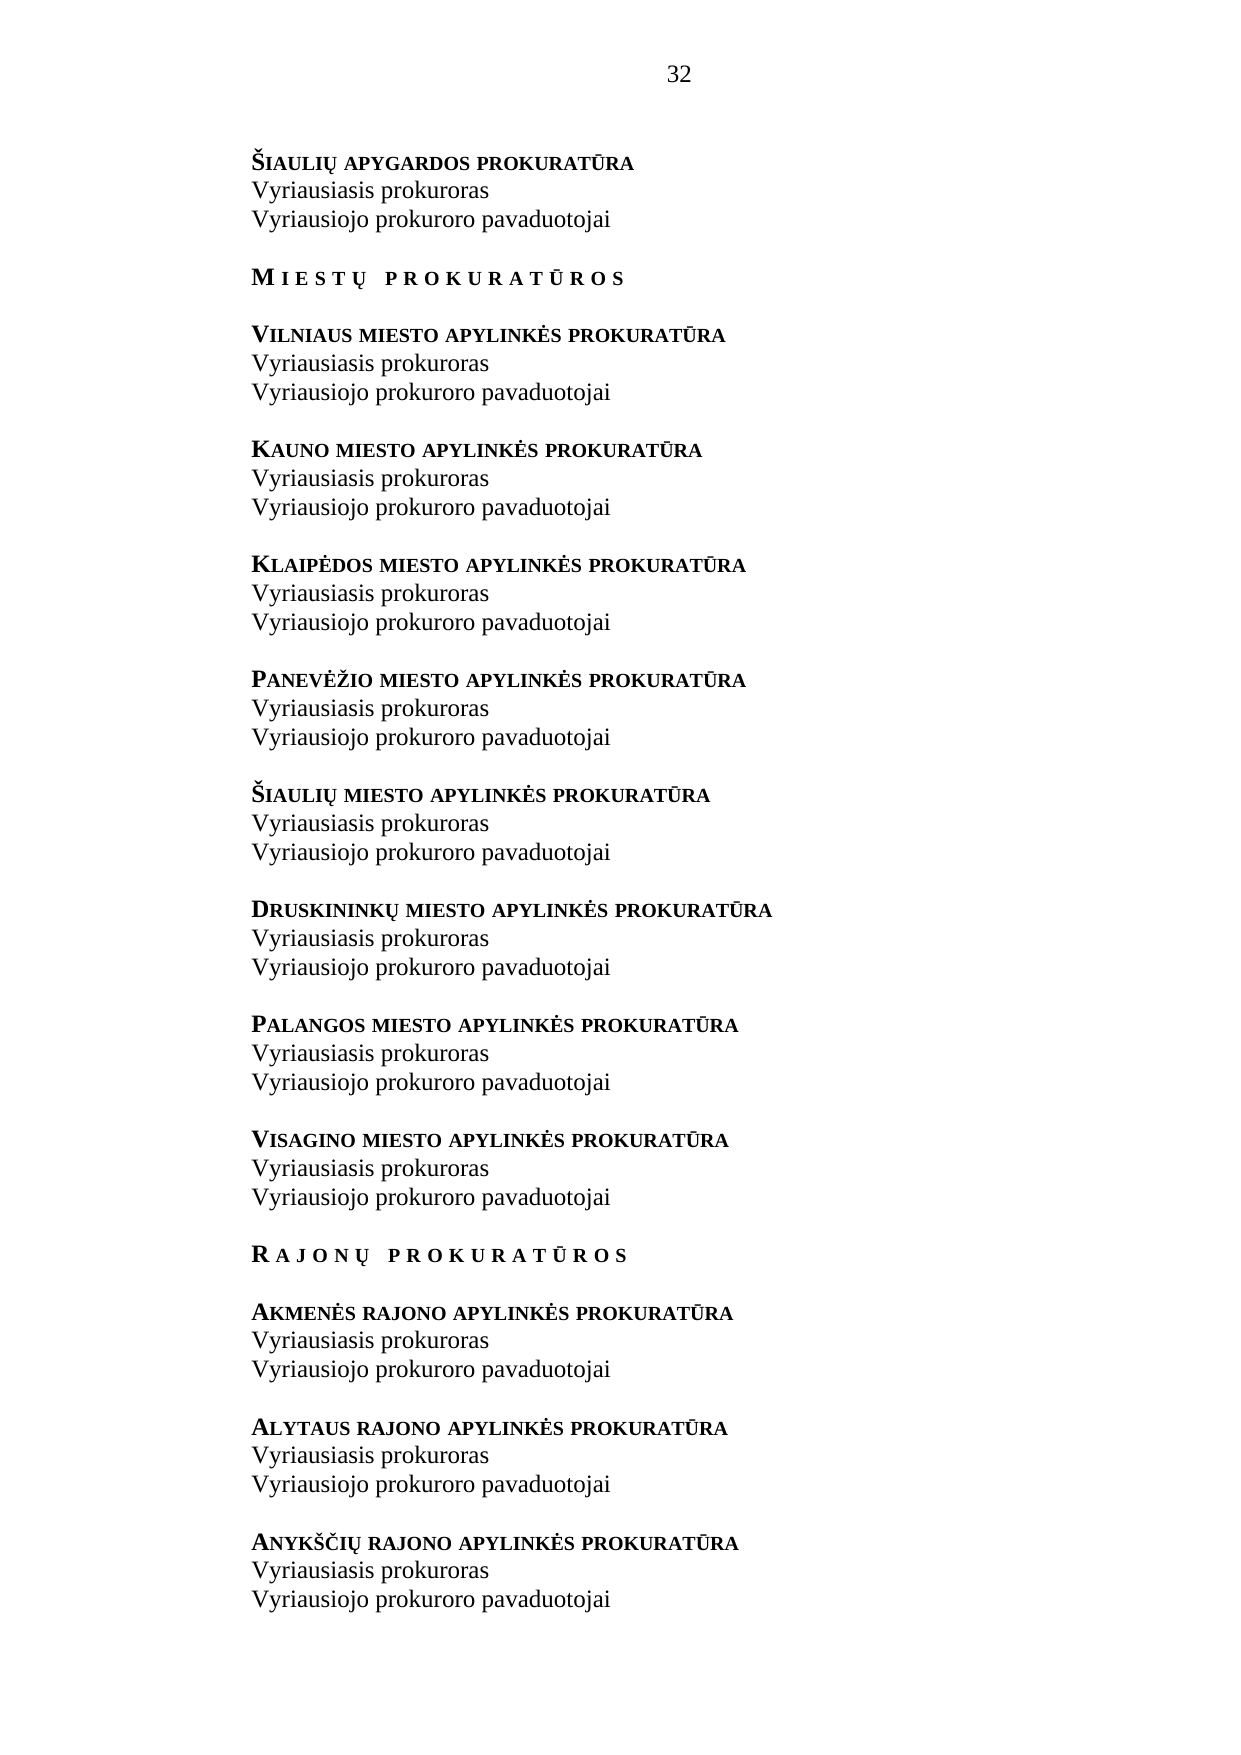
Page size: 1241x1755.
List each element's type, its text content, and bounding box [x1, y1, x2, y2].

text Vyriausiojo prokuroro pavaduotojai [177, 1469, 1181, 1498]
text Vyriausiasis prokuroras [177, 808, 1181, 837]
text Kauno miesto apylinkės prokuratūra [177, 434, 1181, 463]
text Vyriausiojo prokuroro pavaduotojai [177, 722, 1181, 751]
text Druskininkų miesto apylinkės prokuratūra [177, 894, 1181, 923]
text Vyriausiojo prokuroro pavaduotojai [177, 204, 1181, 233]
text Vyriausiojo prokuroro pavaduotojai [177, 607, 1181, 636]
text Panevėžio miesto apylinkės prokuratūra [177, 664, 1181, 693]
text Vilniaus miesto apylinkės prokuratūra [177, 319, 1181, 348]
text Vyriausiojo prokuroro pavaduotojai [177, 837, 1181, 866]
text Vyriausiasis prokuroras [177, 1326, 1181, 1354]
text Vyriausiojo prokuroro pavaduotojai [177, 492, 1181, 521]
text Vyriausiasis prokuroras [177, 463, 1181, 492]
text Vyriausiasis prokuroras [177, 578, 1181, 607]
text Vyriausiojo prokuroro pavaduotojai [177, 952, 1181, 981]
text Vyriausiasis prokuroras [177, 1556, 1181, 1584]
text Šiaulių miesto apylinkės prokuratūra [177, 779, 1181, 808]
text Vyriausiasis prokuroras [177, 1441, 1181, 1469]
text Vyriausiasis prokuroras [177, 1038, 1181, 1067]
text Vyriausiasis prokuroras [177, 693, 1181, 722]
text Akmenės rajono apylinkės prokuratūra [177, 1297, 1181, 1326]
text Vyriausiojo prokuroro pavaduotojai [177, 1354, 1181, 1383]
text Vyriausiojo prokuroro pavaduotojai [177, 1584, 1181, 1613]
text Vyriausiasis prokuroras [177, 923, 1181, 952]
text Vyriausiojo prokuroro pavaduotojai [177, 377, 1181, 406]
text Vyriausiasis prokuroras [177, 176, 1181, 204]
text Vyriausiojo prokuroro pavaduotojai [177, 1182, 1181, 1211]
text Miestų prokuratūros [177, 262, 1181, 291]
text Vyriausiojo prokuroro pavaduotojai [177, 1067, 1181, 1096]
text Rajonų prokuratūros [177, 1239, 1181, 1268]
text Klaipėdos miesto apylinkės prokuratūra [177, 549, 1181, 578]
text Alytaus rajono apylinkės prokuratūra [177, 1412, 1181, 1441]
text Vyriausiasis prokuroras [177, 348, 1181, 377]
text Vyriausiasis prokuroras [177, 1153, 1181, 1182]
text Visagino miesto apylinkės prokuratūra [177, 1124, 1181, 1153]
text Anykščių rajono apylinkės prokuratūra [177, 1527, 1181, 1556]
text Palangos miesto apylinkės prokuratūra [177, 1009, 1181, 1038]
text Šiaulių apygardos prokuratūra [177, 147, 1181, 176]
